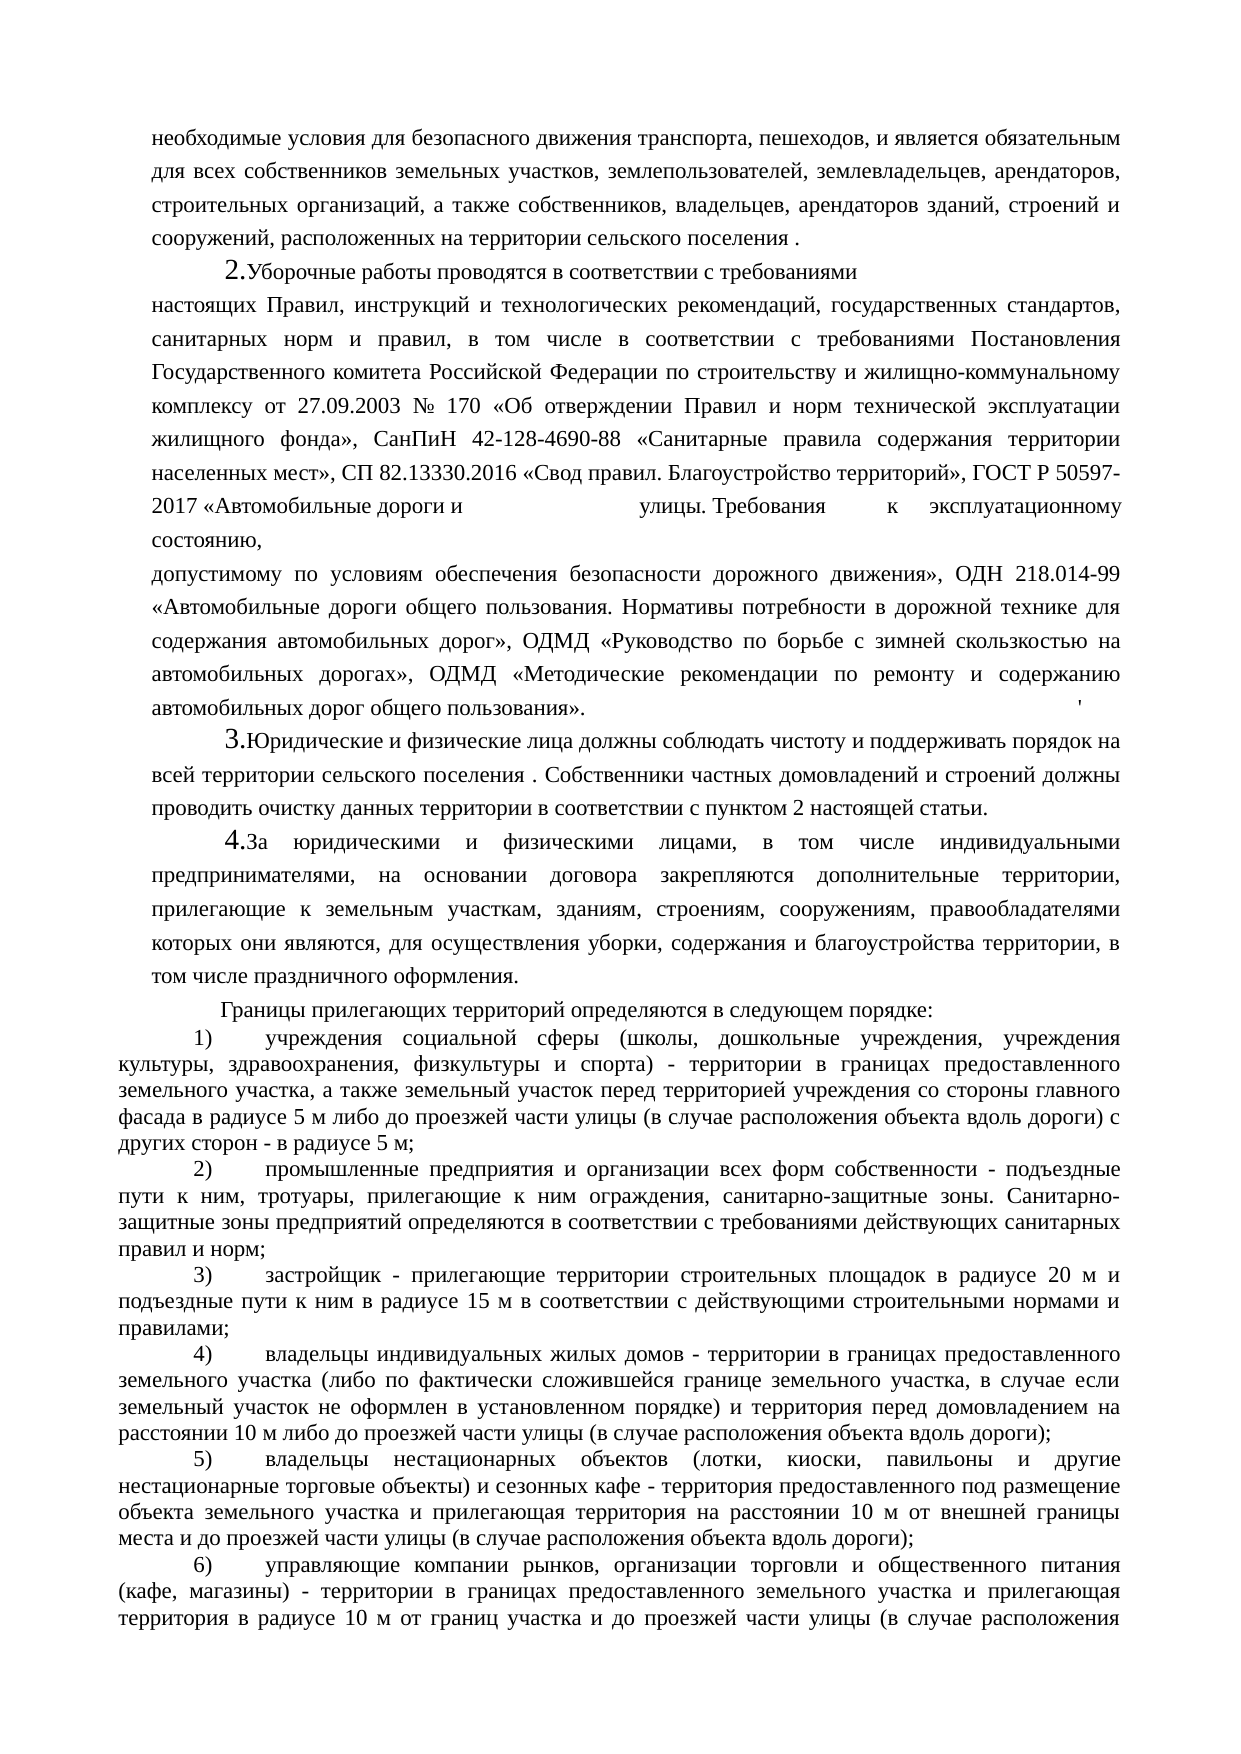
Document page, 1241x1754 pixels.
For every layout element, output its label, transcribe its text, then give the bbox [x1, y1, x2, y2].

list За юридическими и физическими лицами, в том числе индивидуальными предпринимателями, на основании договора закрепляются дополнительные территории, прилегающие к земельным участкам, зданиям, строениям, сооружениям, правообладателями которых они являются, для осуществления уборки, содержания и благоустройства территории, в том числе праздничного оформления. [151, 822, 1122, 990]
text 5) владельцы нестационарных объектов (лотки, киоски, павильоны и другие нестационарные торговые объекты) и сезонных кафе - территория предоставленного под размещение объекта земельного участка и прилегающая территория на расстоянии 10 м от внешней границы места и до проезжей части улицы (в случае расположения объекта вдоль дороги); [118, 1445, 1122, 1551]
text 3) застройщик - прилегающие территории строительных площадок в радиусе 20 м и подъездные пути к ним в радиусе 15 м в соответствии с действующими строительными нормами и правилами; [118, 1261, 1122, 1340]
list Юридические и физические лица должны соблюдать чистоту и поддерживать порядок на всей территории сельского поселения . Собственники частных домовладений и строений должны проводить очистку данных территории в соответствии с пунктом 2 настоящей статьи. [151, 722, 1122, 822]
list Уборочные работы проводятся в соответствии с требованиями [151, 252, 1122, 286]
text 1) учреждения социальной сферы (школы, дошкольные учреждения, учреждения культуры, здравоохранения, физкультуры и спорта) - территории в границах предоставленного земельного участка, а также земельный участок перед территорией учреждения со стороны главного фасада в радиусе 5 м либо до проезжей части улицы (в случае расположения объекта вдоль дороги) с других сторон - в радиусе 5 м; [118, 1024, 1122, 1156]
text Границы прилегающих территорий определяются в следующем порядке: [147, 990, 1103, 1024]
text настоящих Правил, инструкций и технологических рекомендаций, государственных стандартов, санитарных норм и правил, в том числе в соответствии с требованиями Постановления Государственного комитета Российской Федерации по строительству и жилищно-коммунальному комплексу от 27.09.2003 № 170 «Об отверждении Правил и норм технической эксплуатации жилищного фонда», СанПиН 42-128-4690-88 «Санитарные правила содержания территории населенных мест», СП 82.13330.2016 «Свод правил. Благоустройство территорий», ГОСТ Р 50597-2017 «Автомобильные дороги и улицы. Требования к эксплуатационному состоянию, [151, 286, 1122, 554]
list необходимые условия для безопасного движения транспорта, пешеходов, и является обязательным для всех собственников земельных участков, землепользователей, землевладельцев, арендаторов, строительных организаций, а также собственников, владельцев, арендаторов зданий, строений и сооружений, расположенных на территории сельского поселения . [151, 118, 1122, 252]
text 2) промышленные предприятия и организации всех форм собственности - подъездные пути к ним, тротуары, прилегающие к ним ограждения, санитарно-защитные зоны. Санитарно-защитные зоны предприятий определяются в соответствии с требованиями действующих санитарных правил и норм; [118, 1156, 1122, 1261]
text допустимому по условиям обеспечения безопасности дорожного движения», ОДН 218.014-99 «Автомобильные дороги общего пользования. Нормативы потребности в дорожной технике для содержания автомобильных дорог», ОДМД «Руководство по борьбе с зимней скользкостью на автомобильных дорогах», ОДМД «Методические рекомендации по ремонту и содержанию автомобильных дорог общего пользования». ' [151, 554, 1122, 722]
text 6) управляющие компании рынков, организации торговли и общественного питания (кафе, магазины) - территории в границах предоставленного земельного участка и прилегающая территория в радиусе 10 м от границ участка и до проезжей части улицы (в случае расположения [118, 1551, 1122, 1630]
text 4) владельцы индивидуальных жилых домов - территории в границах предоставленного земельного участка (либо по фактически сложившейся границе земельного участка, в случае если земельный участок не оформлен в установленном порядке) и территория перед домовладением на расстоянии 10 м либо до проезжей части улицы (в случае расположения объекта вдоль дороги); [118, 1340, 1122, 1445]
